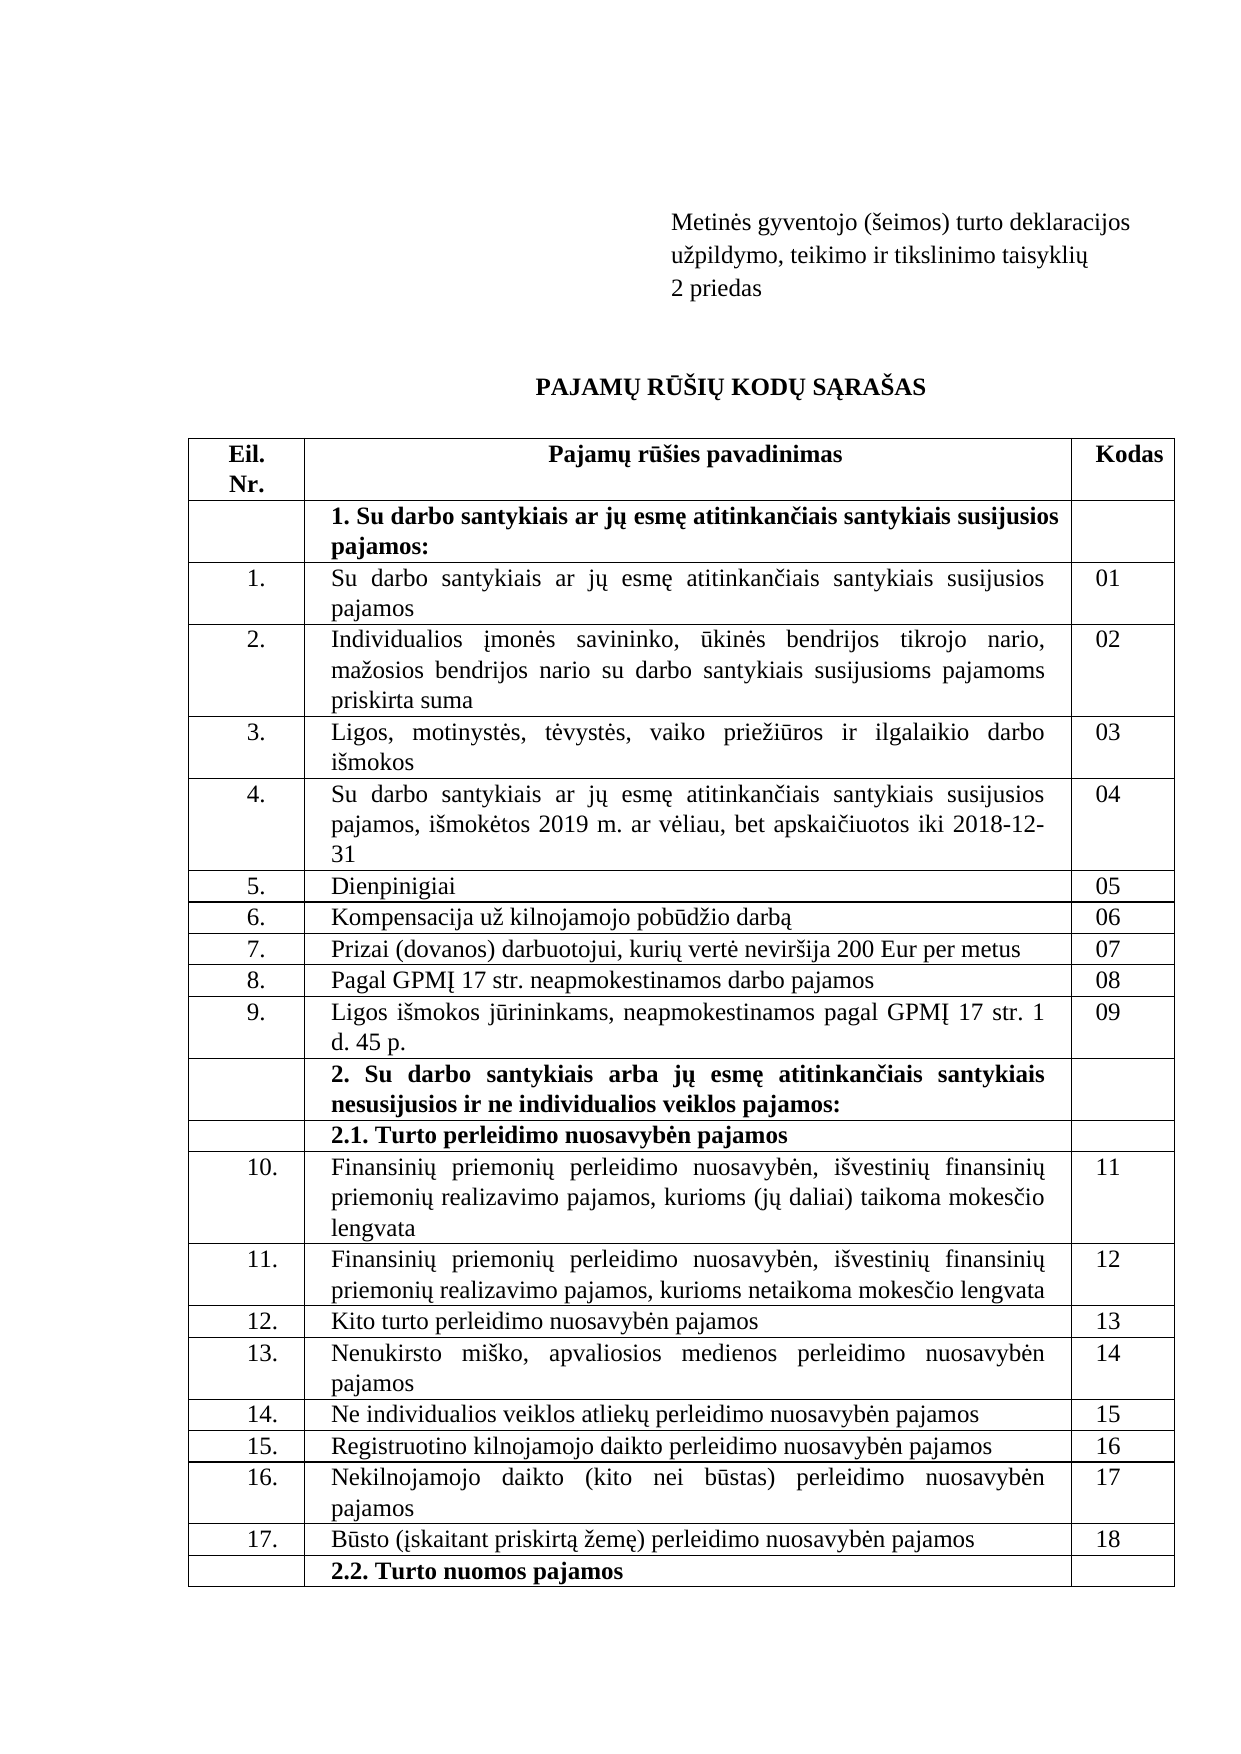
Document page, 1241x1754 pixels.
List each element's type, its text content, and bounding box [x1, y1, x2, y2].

table_cell 04 [1072, 779, 1174, 870]
table_cell Pagal GPMĮ 17 str. neapmokestinamos darbo pajamos [305, 965, 1071, 996]
table_cell Finansinių priemonių perleidimo nuosavybėn, išvestinių finansinių priemonių realizavimo pajamos, kurioms netaikoma mokesčio lengvata [305, 1244, 1071, 1305]
table_cell Nekilnojamojo daikto (kito nei būstas) perleidimo nuosavybėn pajamos [305, 1463, 1071, 1523]
table_cell [189, 1059, 304, 1119]
text užpildymo, teikimo ir tikslinimo taisyklių [582, 240, 1181, 268]
table_cell 17 [1072, 1463, 1174, 1523]
table_cell 14. [189, 1400, 304, 1430]
text PAJAMŲ RŪŠIŲ KODŲ SĄRAŠAS [192, 372, 1181, 401]
table_cell [1072, 1121, 1174, 1151]
table_cell Dienpinigiai [305, 871, 1071, 901]
table_cell 9. [189, 997, 304, 1058]
table_cell Su darbo santykiais ar jų esmę atitinkančiais santykiais susijusios pajamos [305, 563, 1071, 623]
table_cell 01 [1072, 563, 1174, 623]
table_cell [189, 1556, 304, 1586]
table_cell 11. [189, 1244, 304, 1305]
table_cell 6. [189, 903, 304, 933]
table_cell Su darbo santykiais ar jų esmę atitinkančiais santykiais susijusios pajamos, išmokėtos 2019 m. ar vėliau, bet apskaičiuotos iki 2018-12-31 [305, 779, 1071, 870]
table_cell 1. [189, 563, 304, 623]
table_cell 7. [189, 934, 304, 964]
table_cell Individualios įmonės savininko, ūkinės bendrijos tikrojo nario, mažosios bendrijos nario su darbo santykiais susijusioms pajamoms priskirta suma [305, 625, 1071, 716]
table_cell Ne individualios veiklos atliekų perleidimo nuosavybėn pajamos [305, 1400, 1071, 1430]
table_cell [189, 1121, 304, 1151]
table_header Pajamų rūšies pavadinimas [305, 439, 1071, 500]
table_cell 05 [1072, 871, 1174, 901]
table_header Kodas [1072, 439, 1174, 500]
table_cell 15 [1072, 1400, 1174, 1430]
table_cell Kito turto perleidimo nuosavybėn pajamos [305, 1306, 1071, 1337]
table_cell [1072, 1059, 1174, 1119]
table_cell 5. [189, 871, 304, 901]
table_cell [1072, 501, 1174, 562]
table_cell 2. Su darbo santykiais arba jų esmę atitinkančiais santykiais nesusijusios ir ne individualios veiklos pajamos: [305, 1059, 1071, 1119]
table_cell 17. [189, 1524, 304, 1555]
text 2 priedas [582, 273, 1181, 301]
table_cell 11 [1072, 1152, 1174, 1243]
text Metinės gyventojo (šeimos) turto deklaracijos [582, 207, 1181, 235]
table_cell 1. Su darbo santykiais ar jų esmę atitinkančiais santykiais susijusios pajamos: [305, 501, 1071, 562]
table_cell Ligos, motinystės, tėvystės, vaiko priežiūros ir ilgalaikio darbo išmokos [305, 717, 1071, 778]
table_cell 4. [189, 779, 304, 870]
table_cell Registruotino kilnojamojo daikto perleidimo nuosavybėn pajamos [305, 1431, 1071, 1461]
table_cell 06 [1072, 903, 1174, 933]
table_cell 08 [1072, 965, 1174, 996]
table_cell Nenukirsto miško, apvaliosios medienos perleidimo nuosavybėn pajamos [305, 1338, 1071, 1398]
table_cell 07 [1072, 934, 1174, 964]
table_cell [1072, 1556, 1174, 1586]
table_cell Kompensacija už kilnojamojo pobūdžio darbą [305, 903, 1071, 933]
table_cell 10. [189, 1152, 304, 1243]
table_cell 02 [1072, 625, 1174, 716]
table_cell 8. [189, 965, 304, 996]
table_cell Finansinių priemonių perleidimo nuosavybėn, išvestinių finansinių priemonių realizavimo pajamos, kurioms (jų daliai) taikoma mokesčio lengvata [305, 1152, 1071, 1243]
table_cell 16. [189, 1463, 304, 1523]
table_cell 13. [189, 1338, 304, 1398]
table_cell [189, 501, 304, 562]
table_cell 13 [1072, 1306, 1174, 1337]
table_cell 12 [1072, 1244, 1174, 1305]
table_cell 2. [189, 625, 304, 716]
table_cell Būsto (įskaitant priskirtą žemę) perleidimo nuosavybėn pajamos [305, 1524, 1071, 1555]
table_cell 09 [1072, 997, 1174, 1058]
table_cell 16 [1072, 1431, 1174, 1461]
table_cell 12. [189, 1306, 304, 1337]
table_cell 2.2. Turto nuomos pajamos [305, 1556, 1071, 1586]
table_cell 14 [1072, 1338, 1174, 1398]
table_cell Ligos išmokos jūrininkams, neapmokestinamos pagal GPMĮ 17 str. 1 d. 45 p. [305, 997, 1071, 1058]
table_cell Prizai (dovanos) darbuotojui, kurių vertė neviršija 200 Eur per metus [305, 934, 1071, 964]
table_header Eil. Nr. [189, 439, 304, 500]
table_cell 15. [189, 1431, 304, 1461]
table_cell 18 [1072, 1524, 1174, 1555]
table_cell 3. [189, 717, 304, 778]
table_cell 2.1. Turto perleidimo nuosavybėn pajamos [305, 1121, 1071, 1151]
table_cell 03 [1072, 717, 1174, 778]
